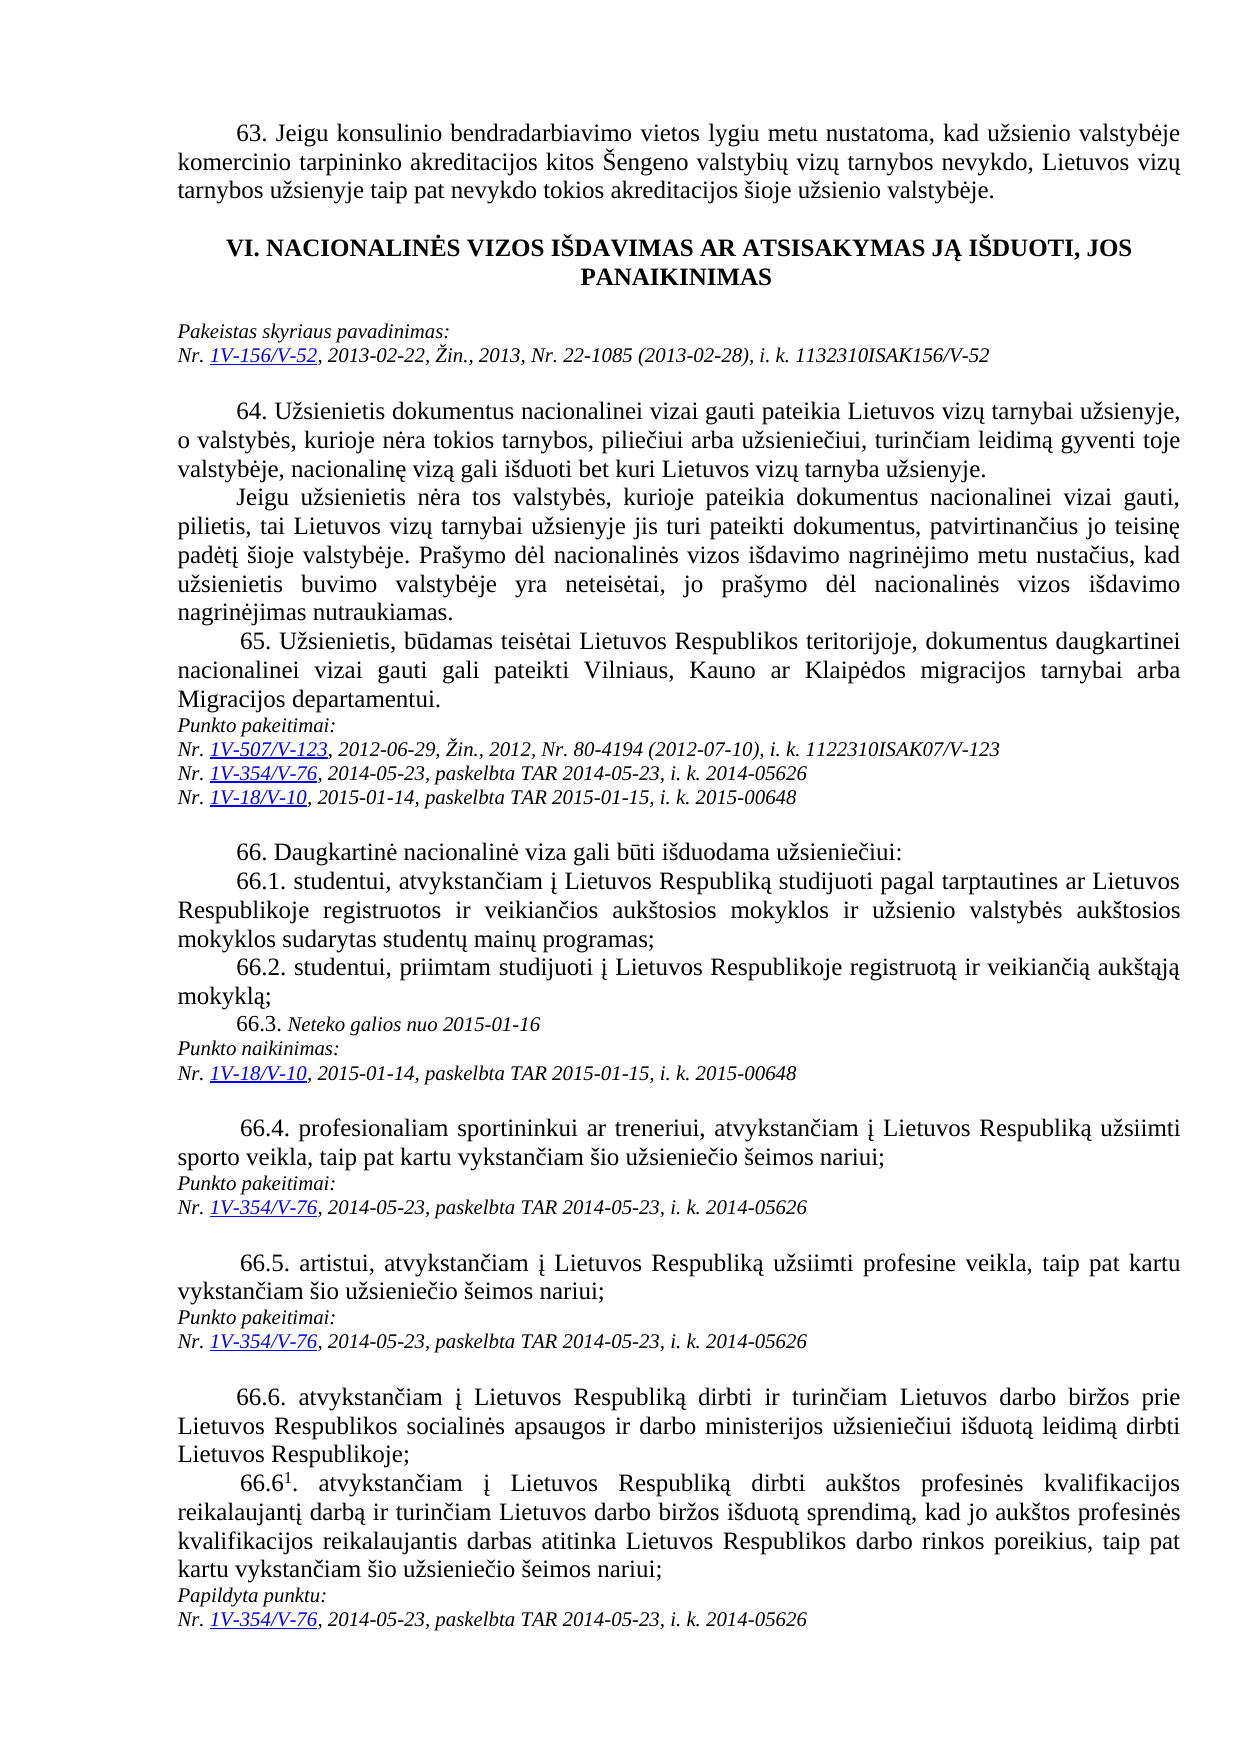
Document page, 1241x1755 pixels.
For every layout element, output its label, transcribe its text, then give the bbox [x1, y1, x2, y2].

text 66.3. Neteko galios nuo 2015-01-16 [177, 1010, 1181, 1036]
text 66.6. atvykstančiam į Lietuvos Respubliką dirbti ir turinčiam Lietuvos darbo biržos prie Lietuvos Respublikos socialinės apsaugos ir darbo ministerijos užsieniečiui išduotą leidimą dirbti Lietuvos Respublikoje; [177, 1382, 1181, 1468]
text Nr. 1V-354/V-76, 2014-05-23, paskelbta TAR 2014-05-23, i. k. 2014-05626 [177, 1195, 1181, 1219]
text 65. Užsienietis, būdamas teisėtai Lietuvos Respublikos teritorijoje, dokumentus daugkartinei nacionalinei vizai gauti gali pateikti Vilniaus, Kauno ar Klaipėdos migracijos tarnybai arba Migracijos departamentui. [177, 626, 1181, 712]
text 66. Daugkartinė nacionalinė viza gali būti išduodama užsieniečiui: [177, 837, 1181, 866]
text Jeigu užsienietis nėra tos valstybės, kurioje pateikia dokumentus nacionalinei vizai gauti, pilietis, tai Lietuvos vizų tarnybai užsienyje jis turi pateikti dokumentus, patvirtinančius jo teisinę padėtį šioje valstybėje. Prašymo dėl nacionalinės vizos išdavimo nagrinėjimo metu nustačius, kad užsienietis buvimo valstybėje yra neteisėtai, jo prašymo dėl nacionalinės vizos išdavimo nagrinėjimas nutraukiamas. [177, 482, 1181, 626]
text 66.4. profesionaliam sportininkui ar treneriui, atvykstančiam į Lietuvos Respubliką užsiimti sporto veikla, taip pat kartu vykstančiam šio užsieniečio šeimos nariui; [177, 1113, 1181, 1171]
text Punkto pakeitimai: [177, 1171, 1181, 1195]
text 63. Jeigu konsulinio bendradarbiavimo vietos lygiu metu nustatoma, kad užsienio valstybėje komercinio tarpininko akreditacijos kitos Šengeno valstybių vizų tarnybos nevykdo, Lietuvos vizų tarnybos užsienyje taip pat nevykdo tokios akreditacijos šioje užsienio valstybėje. [177, 118, 1181, 204]
text Punkto pakeitimai: [177, 1305, 1181, 1329]
text Nr. 1V-156/V-52, 2013-02-22, Žin., 2013, Nr. 22-1085 (2013-02-28), i. k. 1132310ISAK156/V-52 [177, 343, 1181, 367]
text Punkto naikinimas: [177, 1036, 1181, 1060]
text Papildyta punktu: [177, 1583, 1181, 1607]
text Pakeistas skyriaus pavadinimas: [177, 319, 1181, 343]
text 66.2. studentui, priimtam studijuoti į Lietuvos Respublikoje registruotą ir veikiančią aukštąją mokyklą; [177, 952, 1181, 1010]
text 66.5. artistui, atvykstančiam į Lietuvos Respubliką užsiimti profesine veikla, taip pat kartu vykstančiam šio užsieniečio šeimos nariui; [177, 1248, 1181, 1305]
text Nr. 1V-354/V-76, 2014-05-23, paskelbta TAR 2014-05-23, i. k. 2014-05626 [177, 761, 1181, 785]
text Nr. 1V-354/V-76, 2014-05-23, paskelbta TAR 2014-05-23, i. k. 2014-05626 [177, 1607, 1181, 1631]
text Nr. 1V-354/V-76, 2014-05-23, paskelbta TAR 2014-05-23, i. k. 2014-05626 [177, 1329, 1181, 1353]
text 66.1. studentui, atvykstančiam į Lietuvos Respubliką studijuoti pagal tarptautines ar Lietuvos Respublikoje registruotos ir veikiančios aukštosios mokyklos ir užsienio valstybės aukštosios mokyklos sudarytas studentų mainų programas; [177, 866, 1181, 952]
text Nr. 1V-18/V-10, 2015-01-14, paskelbta TAR 2015-01-15, i. k. 2015-00648 [177, 1060, 1181, 1084]
text Nr. 1V-18/V-10, 2015-01-14, paskelbta TAR 2015-01-15, i. k. 2015-00648 [177, 785, 1181, 809]
text Punkto pakeitimai: [177, 712, 1181, 737]
text 66.61. atvykstančiam į Lietuvos Respubliką dirbti aukštos profesinės kvalifikacijos reikalaujantį darbą ir turinčiam Lietuvos darbo biržos išduotą sprendimą, kad jo aukštos profesinės kvalifikacijos reikalaujantis darbas atitinka Lietuvos Respublikos darbo rinkos poreikius, taip pat kartu vykstančiam šio užsieniečio šeimos nariui; [177, 1468, 1181, 1583]
text 64. Užsienietis dokumentus nacionalinei vizai gauti pateikia Lietuvos vizų tarnybai užsienyje, o valstybės, kurioje nėra tokios tarnybos, piliečiui arba užsieniečiui, turinčiam leidimą gyventi toje valstybėje, nacionalinę vizą gali išduoti bet kuri Lietuvos vizų tarnyba užsienyje. [177, 396, 1181, 482]
text VI. NACIONALINĖS VIZOS IŠDAVIMAS AR ATSISAKYMAS JĄ IŠDUOTI, JOS PANAIKINIMAS [177, 233, 1181, 291]
text Nr. 1V-507/V-123, 2012-06-29, Žin., 2012, Nr. 80-4194 (2012-07-10), i. k. 1122310ISAK07/V-123 [177, 737, 1181, 761]
